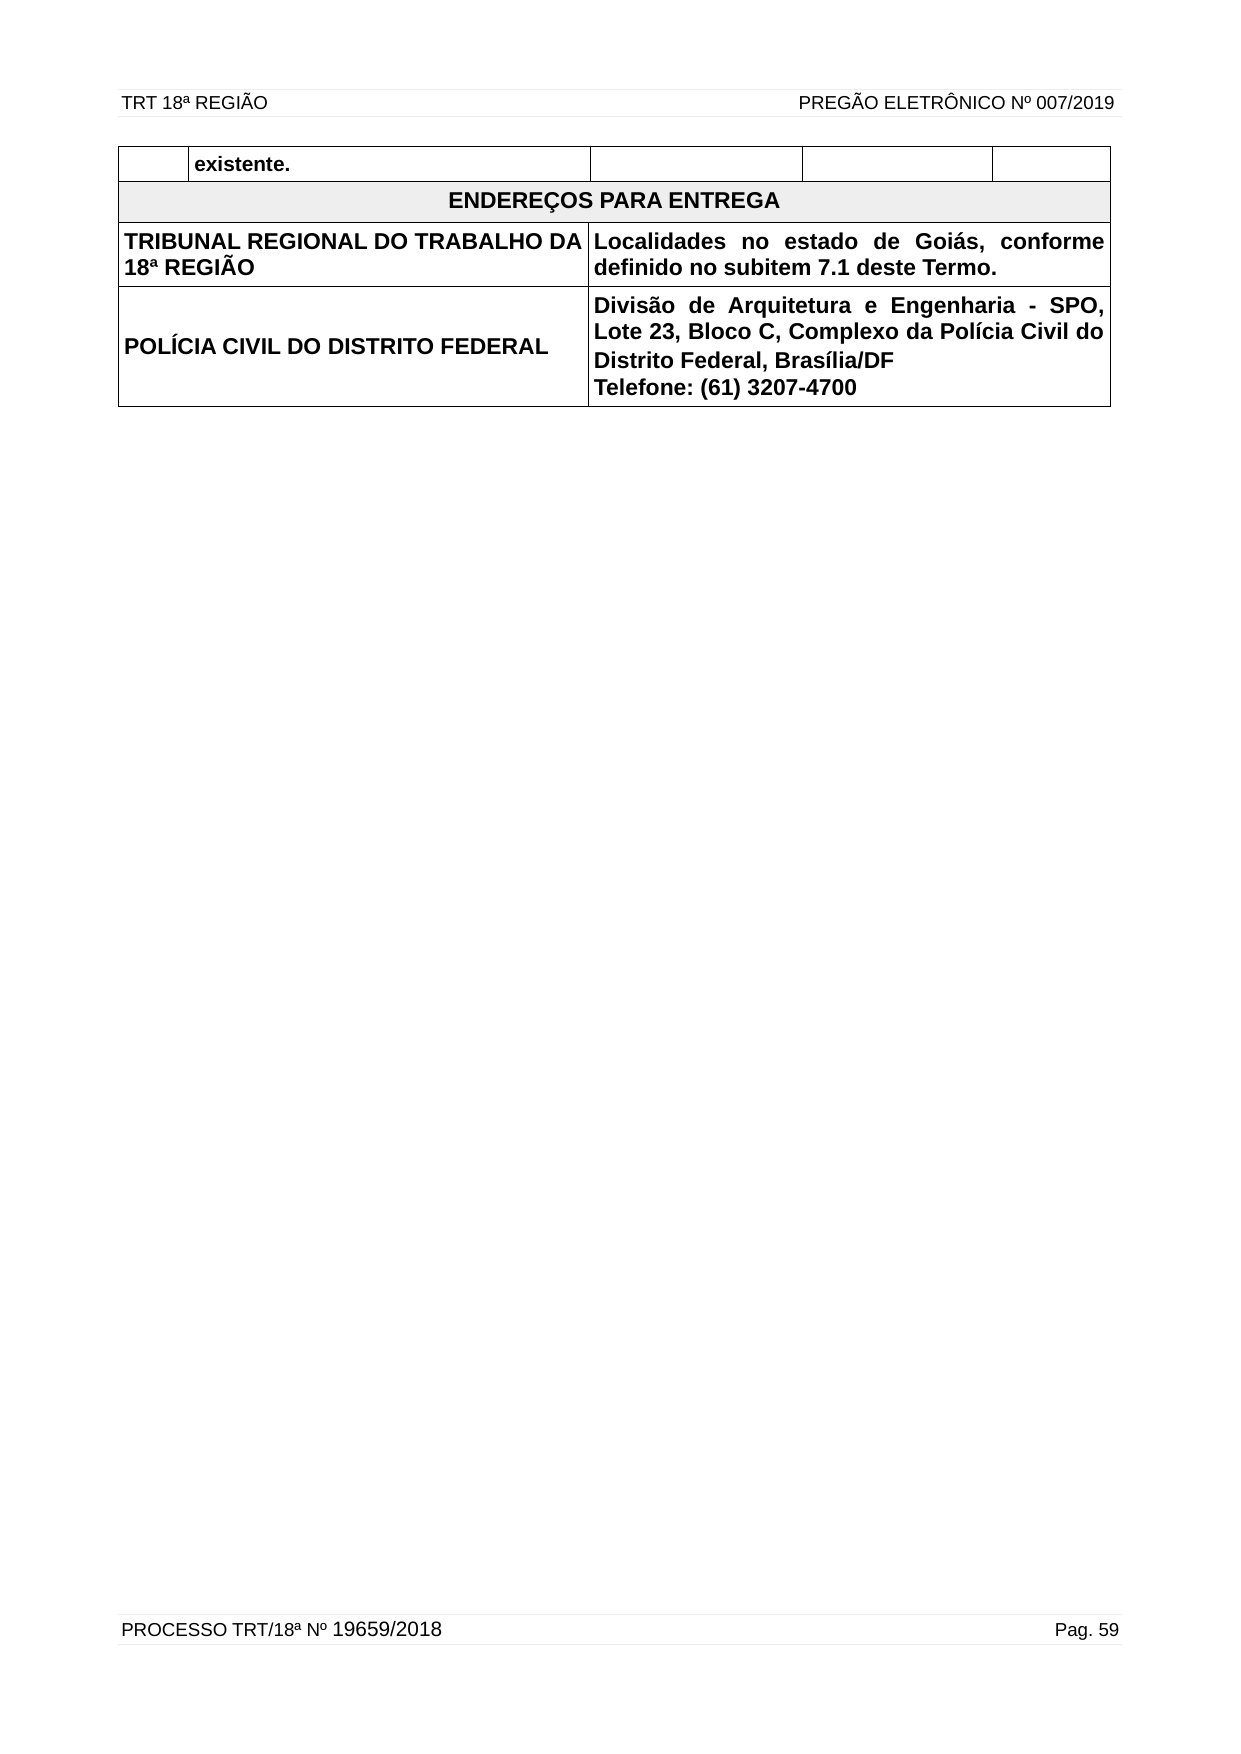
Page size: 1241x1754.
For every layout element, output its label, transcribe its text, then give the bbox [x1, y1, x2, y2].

table_cell POLÍCIA CIVIL DO DISTRITO FEDERAL [119, 287, 588, 406]
table_header ENDEREÇOS PARA ENTREGA [119, 182, 1110, 222]
table_cell existente. [189, 147, 590, 181]
table_cell Localidades no estado de Goiás, conforme definido no subitem 7.1 deste Termo. [589, 223, 1110, 286]
table_cell [591, 147, 802, 181]
table_cell [803, 147, 992, 181]
table_cell TRIBUNAL REGIONAL DO TRABALHO DA 18ª REGIÃO [119, 223, 588, 286]
table_cell [119, 147, 188, 181]
table_cell Divisão de Arquitetura e Engenharia - SPO, Lote 23, Bloco C, Complexo da Polícia Civil do Distrito Federal, Brasília/DF Telefone: (61) 3207-4700 [589, 287, 1110, 406]
table_cell [993, 147, 1110, 181]
